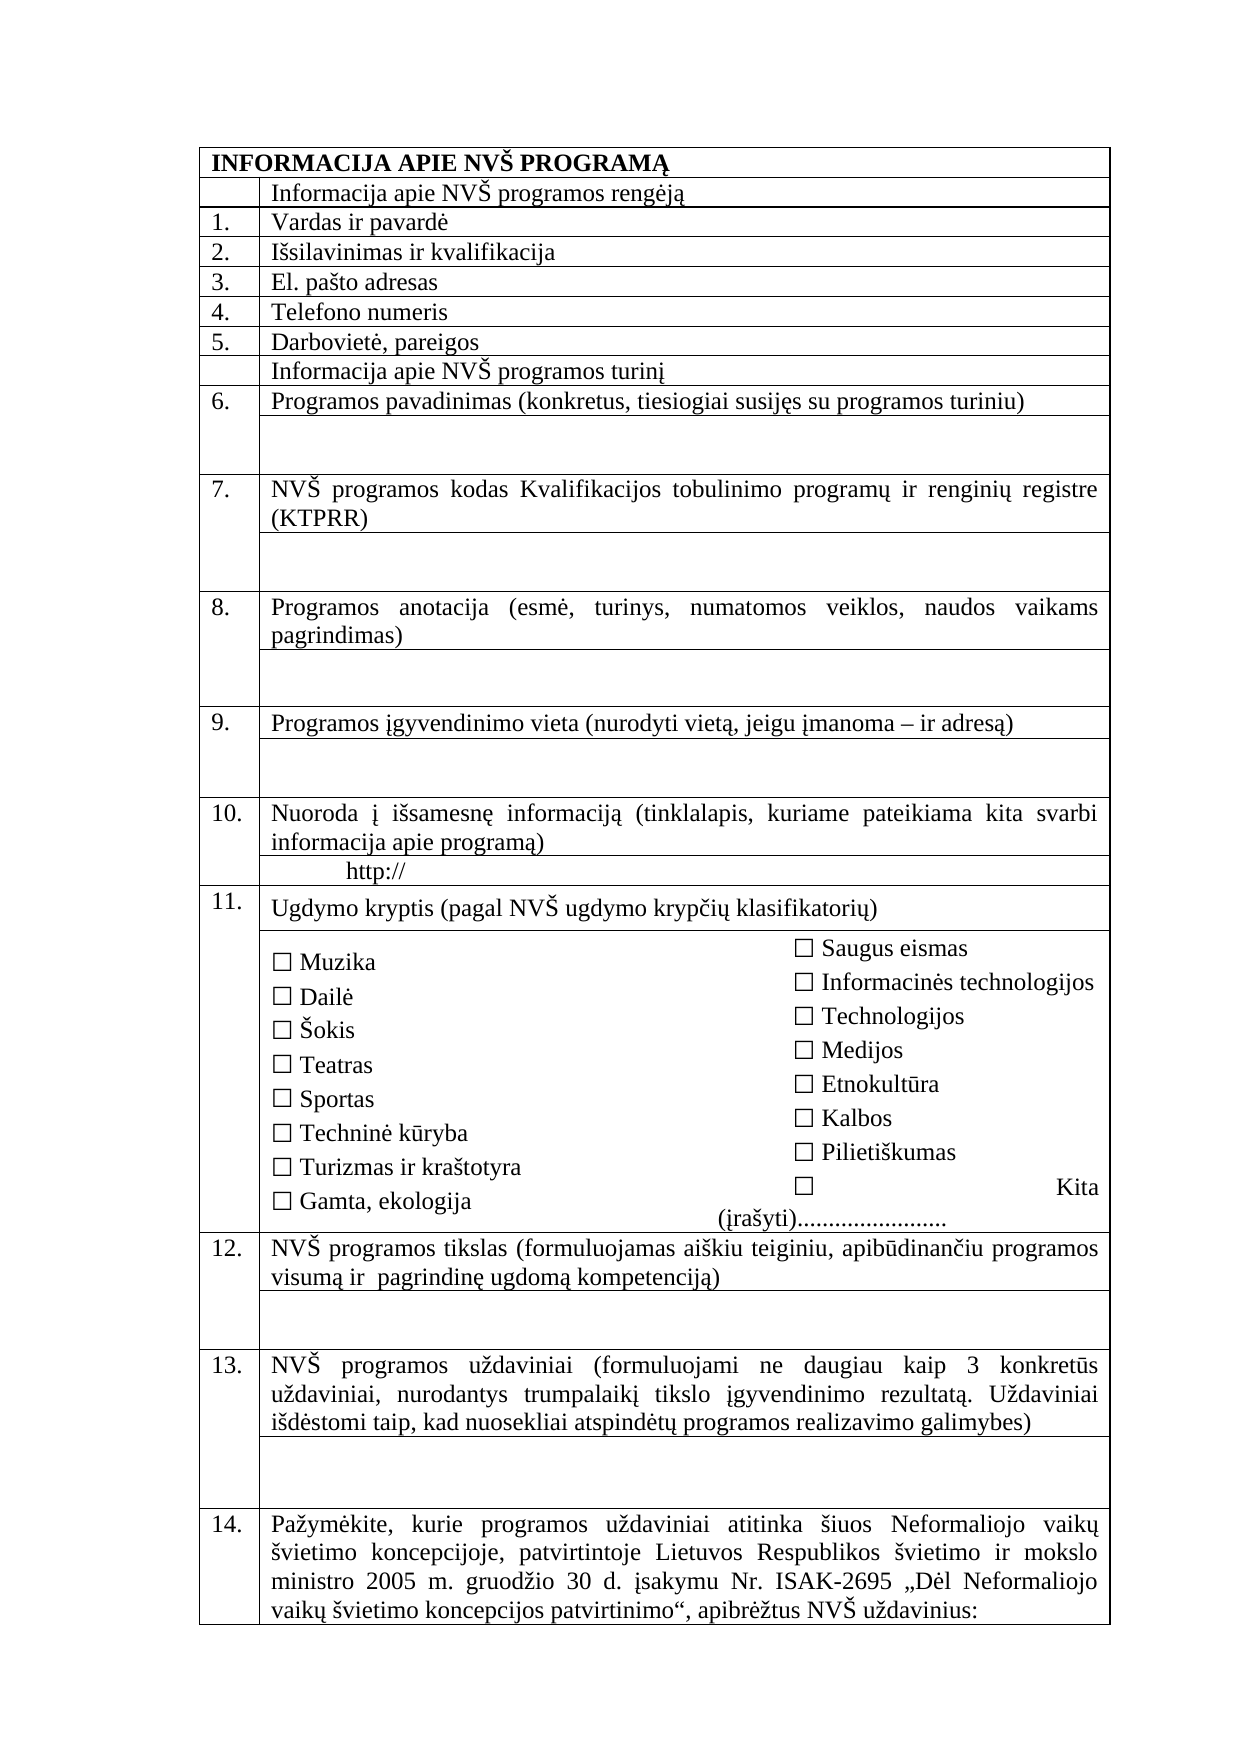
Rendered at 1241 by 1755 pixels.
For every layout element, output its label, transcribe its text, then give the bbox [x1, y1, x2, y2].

table_cell Programos įgyvendinimo vieta (nurodyti vietą, jeigu įmanoma – ir adresą) [260, 707, 1109, 738]
table_cell http:// [260, 856, 1109, 885]
table_cell Išsilavinimas ir kvalifikacija [260, 237, 1109, 266]
table_cell Informacija apie NVŠ programos rengėją [260, 178, 1109, 206]
table_cell Pažymėkite, kurie programos uždaviniai atitinka šiuos Neformaliojo vaikų švietimo koncepcijoje, patvirtintoje Lietuvos Respublikos švietimo ir mokslo ministro 2005 m. gruodžio 30 d. įsakymu Nr. ISAK-2695 „Dėl Neformaliojo vaikų švietimo koncepcijos patvirtinimo“, apibrėžtus NVŠ uždavinius: [260, 1509, 1109, 1624]
table_cell Ugdymo kryptis (pagal NVŠ ugdymo krypčių klasifikatorių) [260, 886, 1109, 929]
table_cell ☐ Saugus eismas ☐ Informacinės technologijos ☐ Technologijos ☐ Medijos ☐ Etnokultūra ☐ Kalbos ☐ Pilietiškumas ☐ Kita (įrašyti)........................ [706, 931, 1109, 1232]
table_cell Programos anotacija (esmė, turinys, numatomos veiklos, naudos vaikams pagrindimas) [260, 592, 1109, 649]
table_cell 10. [200, 798, 259, 885]
table_cell Telefono numeris [260, 297, 1109, 326]
table_cell El. pašto adresas [260, 267, 1109, 296]
table_cell 5. [200, 327, 259, 355]
table_cell NVŠ programos uždaviniai (formuluojami ne daugiau kaip 3 konkretūs uždaviniai, nurodantys trumpalaikį tikslo įgyvendinimo rezultatą. Uždaviniai išdėstomi taip, kad nuosekliai atspindėtų programos realizavimo galimybes) [260, 1350, 1109, 1436]
table_header [189, 118, 1149, 1625]
table_cell 2. [200, 237, 259, 266]
table_cell NVŠ programos kodas Kvalifikacijos tobulinimo programų ir renginių registre (KTPRR) [260, 475, 1109, 532]
table_cell 12. [200, 1233, 259, 1349]
table_cell 11. [200, 886, 259, 1232]
table_cell 14. [200, 1509, 259, 1624]
table_cell NVŠ programos tikslas (formuluojamas aiškiu teiginiu, apibūdinančiu programos visumą ir pagrindinę ugdomą kompetenciją) [260, 1233, 1109, 1290]
table_cell Darbovietė, pareigos [260, 327, 1109, 355]
table_cell [260, 1291, 1109, 1349]
table_cell 9. [200, 707, 259, 797]
table_cell [260, 533, 1109, 591]
table_cell 3. [200, 267, 259, 296]
table_cell [200, 178, 259, 206]
table_cell 1. [200, 208, 259, 236]
table_cell 7. [200, 475, 259, 591]
table_header INFORMACIJA APIE NVŠ PROGRAMĄ [200, 148, 1109, 177]
table_cell Vardas ir pavardė [260, 208, 1109, 236]
table_cell 8. [200, 592, 259, 706]
table_cell Informacija apie NVŠ programos turinį [260, 356, 1109, 385]
table_cell ☐ Muzika ☐ Dailė ☐ Šokis ☐ Teatras ☐ Sportas ☐ Techninė kūryba ☐ Turizmas ir kraštotyra ☐ Gamta, ekologija [260, 931, 706, 1232]
table_cell [260, 739, 1109, 797]
table_cell Programos pavadinimas (konkretus, tiesiogiai susijęs su programos turiniu) [260, 386, 1109, 415]
table_cell [260, 650, 1109, 706]
table_cell [260, 1437, 1109, 1508]
table_cell 4. [200, 297, 259, 326]
table_cell [260, 416, 1109, 473]
table_header [1171, 118, 1192, 1625]
table_header [1150, 118, 1171, 1625]
table_cell 6. [200, 386, 259, 473]
table_cell 13. [200, 1350, 259, 1508]
table_cell Nuoroda į išsamesnę informaciją (tinklalapis, kuriame pateikiama kita svarbi informacija apie programą) [260, 798, 1109, 855]
table_cell [200, 356, 259, 385]
